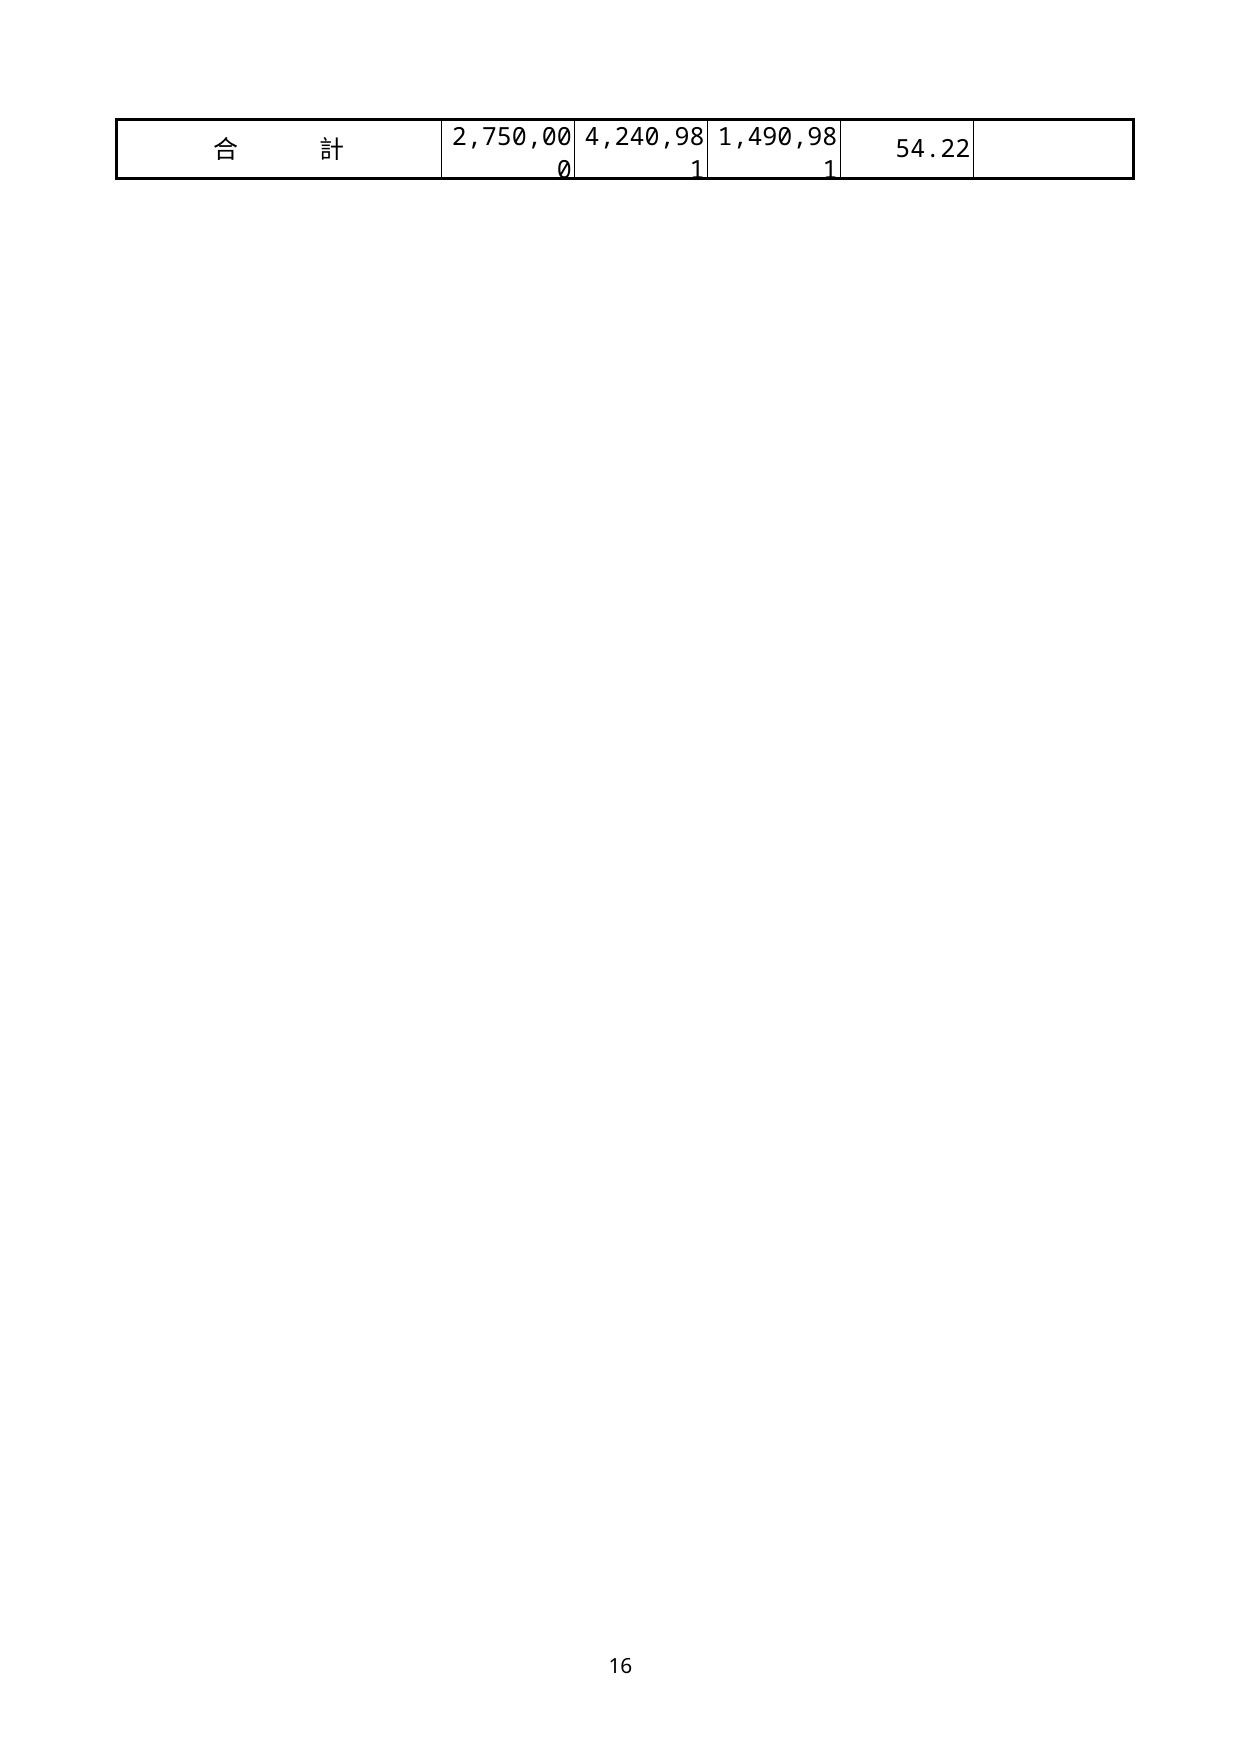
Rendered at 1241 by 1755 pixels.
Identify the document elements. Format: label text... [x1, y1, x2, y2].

table_cell 4,240,981 [575, 121, 707, 177]
table_cell 合 計 [118, 121, 441, 177]
table_cell 54.22 [841, 121, 973, 177]
table_cell 2,750,000 [442, 121, 574, 177]
table_cell 1,490,981 [708, 121, 840, 177]
table_cell [974, 121, 1132, 177]
